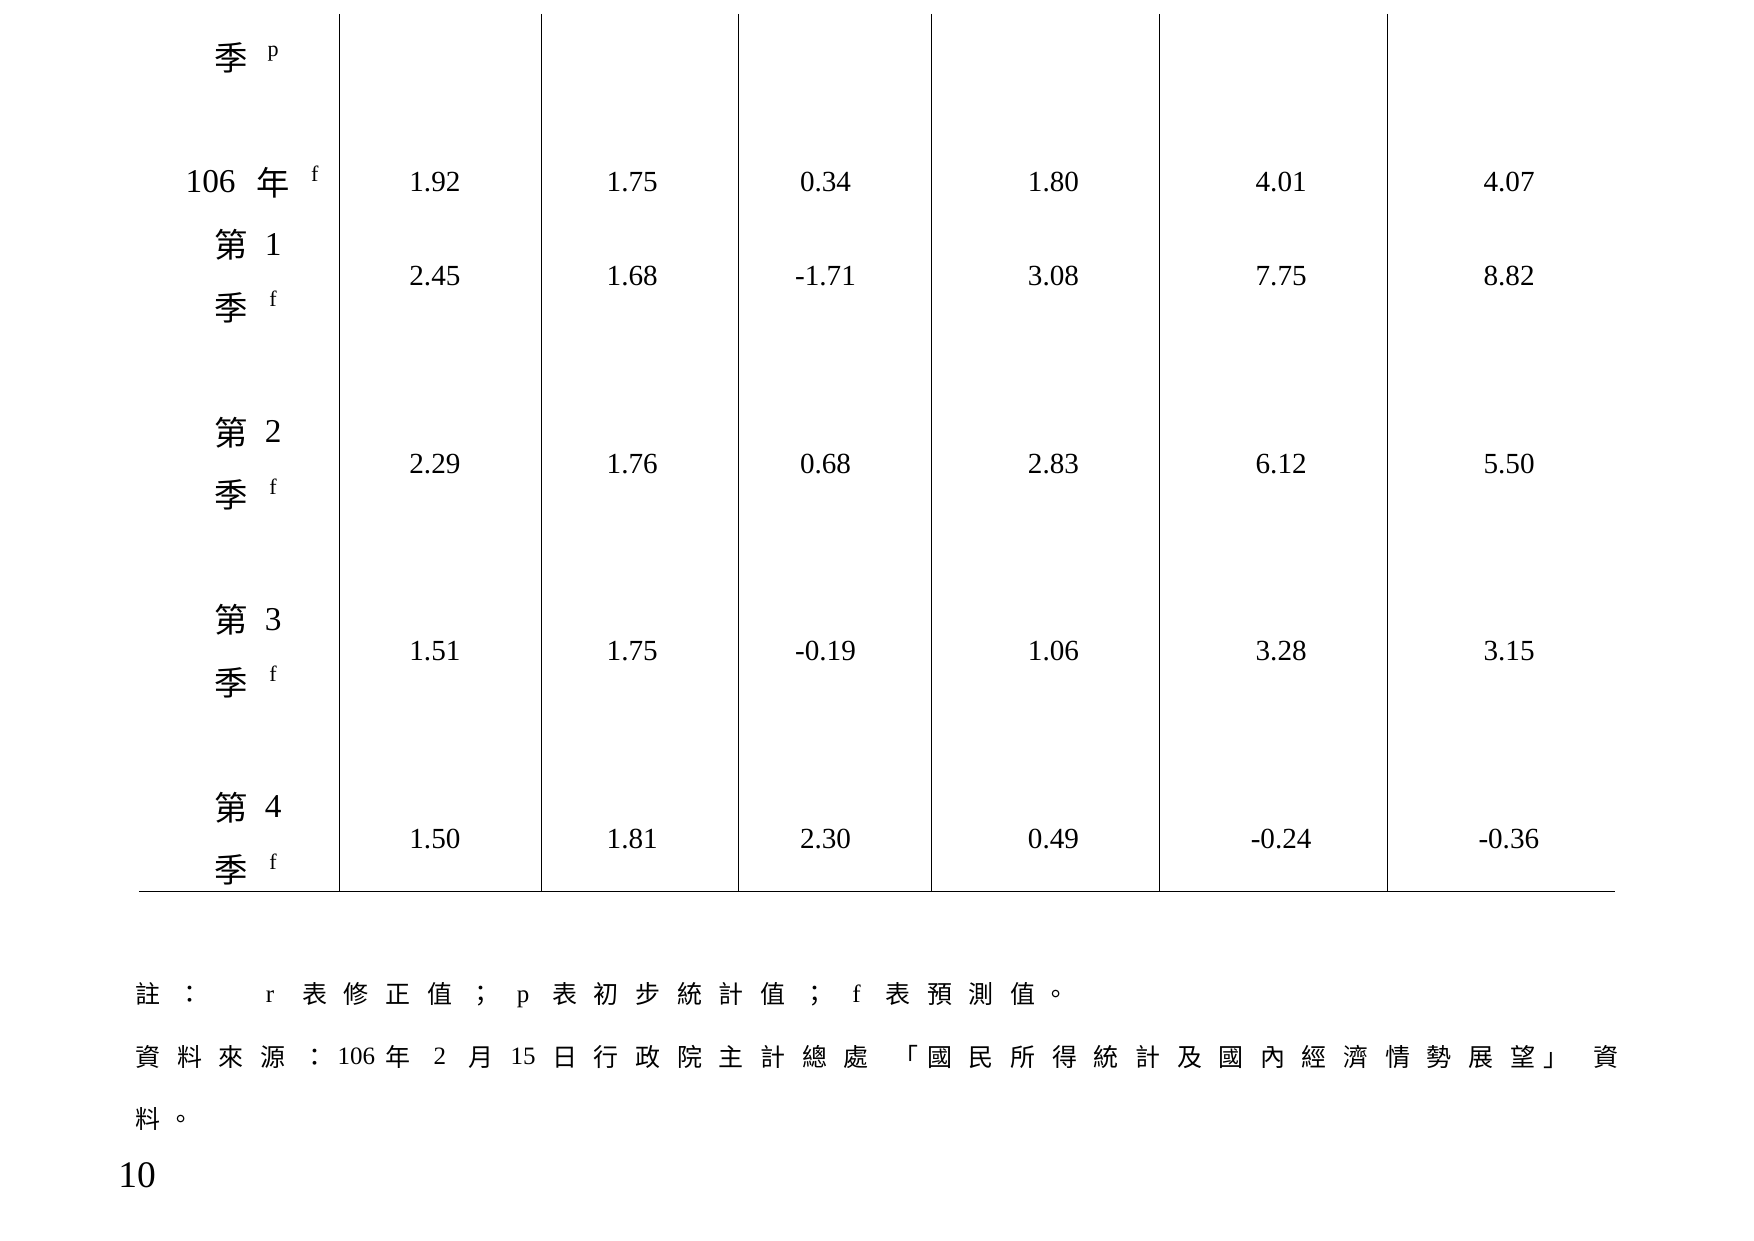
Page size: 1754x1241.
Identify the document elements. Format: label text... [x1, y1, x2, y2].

table_cell 0.34 [739, 79, 931, 201]
table_cell 4.01 [1160, 79, 1387, 201]
text 註： r 表修正值；p表初步統計值；f表預測值。 [127, 951, 1627, 1014]
table_cell [739, 14, 931, 78]
table_cell 3.15 [1388, 516, 1615, 703]
table_cell 1.51 [340, 516, 541, 703]
table_cell [542, 14, 738, 78]
table_cell 1.76 [542, 329, 738, 516]
table_cell 1.81 [542, 704, 738, 891]
table_cell 第3季f [139, 516, 339, 703]
table_cell 8.82 [1388, 201, 1615, 328]
table_cell 2.30 [739, 704, 931, 891]
table_cell [1388, 14, 1615, 78]
table_cell 1.80 [932, 79, 1159, 201]
text 資料來源：106年2月15日行政院主計總處「國民所得統計及國內經濟情勢展望」資料。 [127, 1014, 1627, 1139]
table_cell 3.08 [932, 201, 1159, 328]
table_cell 6.12 [1160, 329, 1387, 516]
table_cell 第4季f [139, 704, 339, 891]
table_cell -0.36 [1388, 704, 1615, 891]
table_cell 5.50 [1388, 329, 1615, 516]
table_cell 2.83 [932, 329, 1159, 516]
table_cell -1.71 [739, 201, 931, 328]
table_cell 第2季f [139, 329, 339, 516]
table_cell 0.68 [739, 329, 931, 516]
table_cell 106年f [139, 79, 339, 201]
table_cell 季p [139, 14, 339, 78]
table_cell -0.24 [1160, 704, 1387, 891]
table_cell -0.19 [739, 516, 931, 703]
table_cell 2.45 [340, 201, 541, 328]
table_cell 1.50 [340, 704, 541, 891]
table_cell 第1季f [139, 201, 339, 328]
table_cell [340, 14, 541, 78]
table_cell 3.28 [1160, 516, 1387, 703]
table_cell 0.49 [932, 704, 1159, 891]
table_cell 1.06 [932, 516, 1159, 703]
table_cell 1.68 [542, 201, 738, 328]
table_cell [932, 14, 1159, 78]
table_cell 2.29 [340, 329, 541, 516]
table_cell [1160, 14, 1387, 78]
table_cell 1.75 [542, 79, 738, 201]
table_cell 1.75 [542, 516, 738, 703]
table_cell 1.92 [340, 79, 541, 201]
table_cell 7.75 [1160, 201, 1387, 328]
table_cell 4.07 [1388, 79, 1615, 201]
